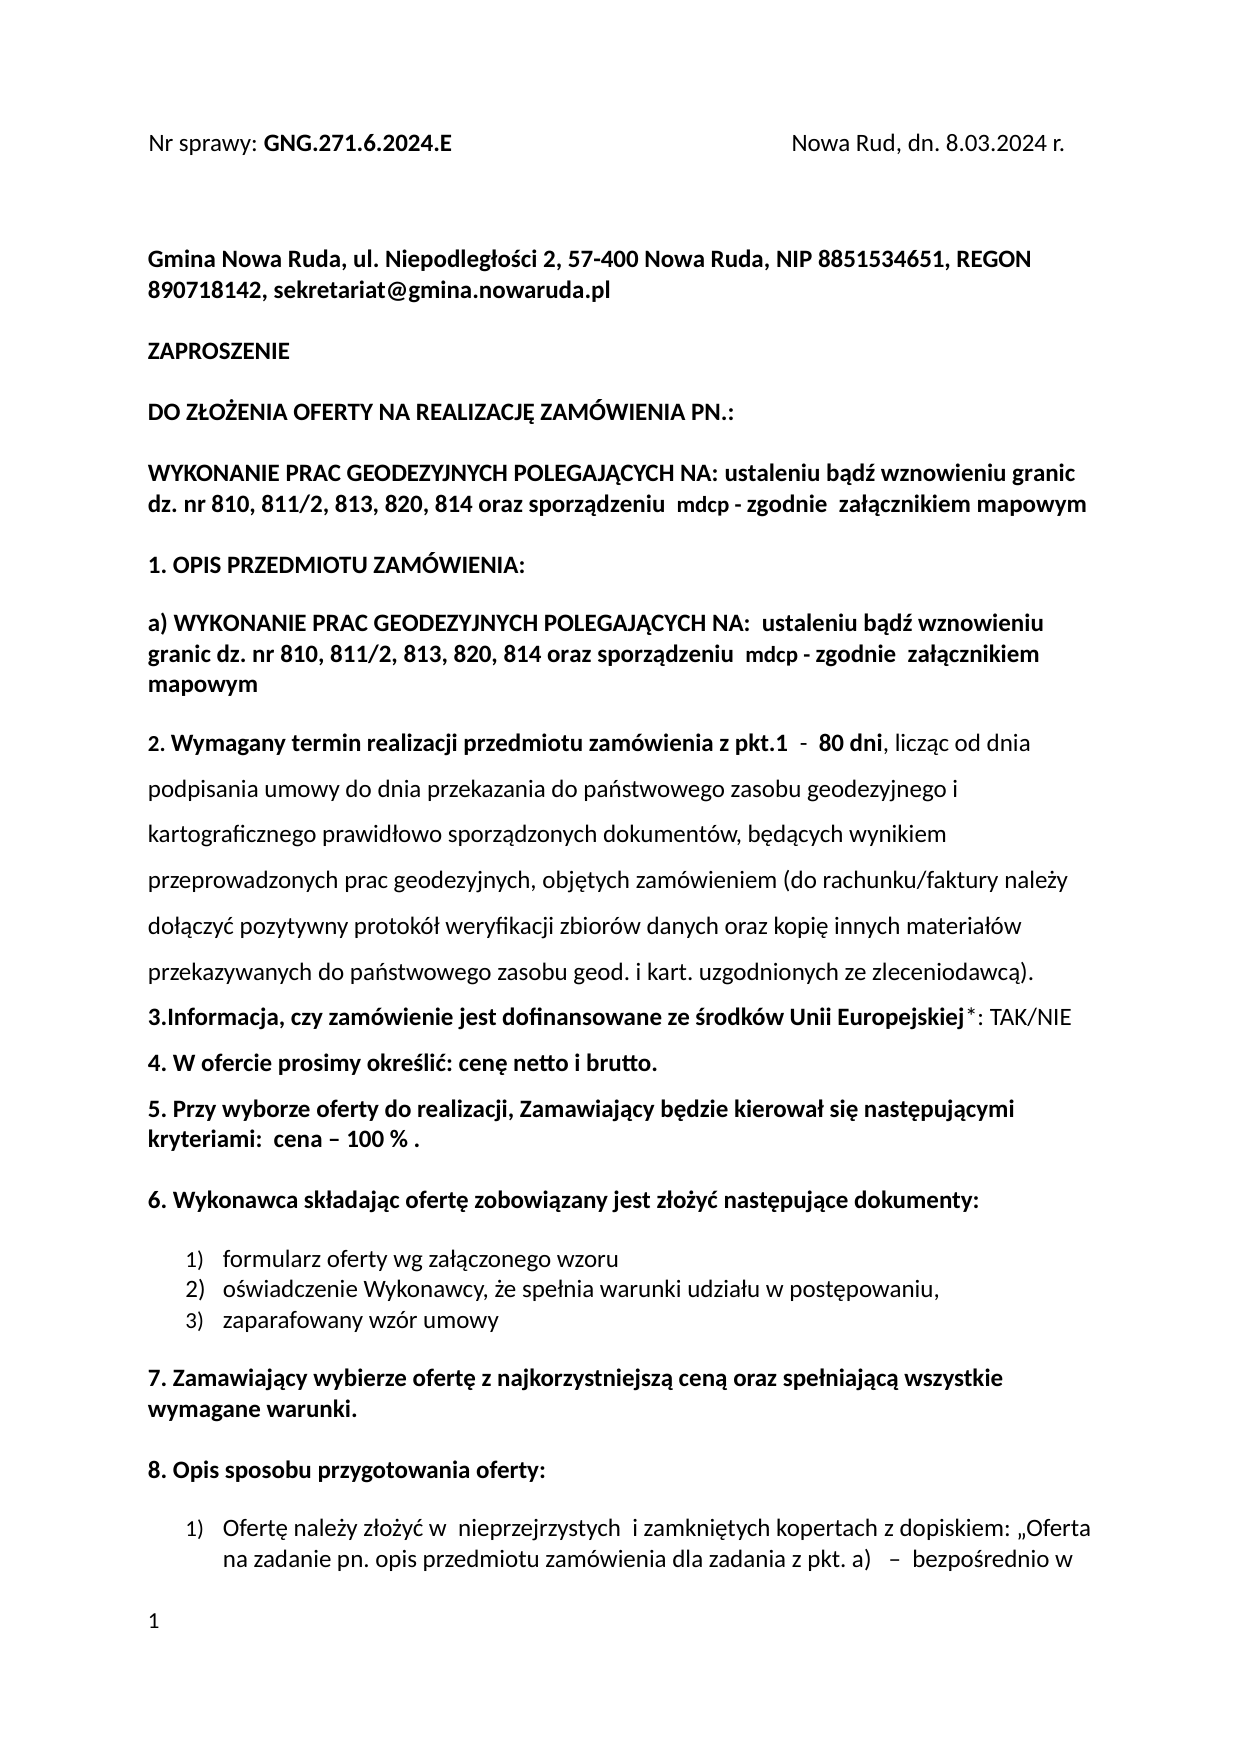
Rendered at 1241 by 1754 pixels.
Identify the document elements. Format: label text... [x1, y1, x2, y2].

text 2. Wymagany termin realizacji przedmiotu zamówienia z pkt.1 - 80 dni, licząc od dnia podpisania umowy do dnia przekazania do państwowego zasobu geodezyjnego i kartograficznego prawidłowo sporządzonych dokumentów, będących wynikiem przeprowadzonych prac geodezyjnych, objętych zamówieniem (do rachunku/faktury należy dołączyć pozytywny protokół weryfikacji zbiorów danych oraz kopię innych materiałów przekazywanych do państwowego zasobu geod. i kart. uzgodnionych ze zleceniodawcą). [148, 727, 1093, 986]
list Ofertę należy złożyć w nieprzejrzystych i zamkniętych kopertach z dopiskiem: „Oferta na zadanie pn. opis przedmiotu zamówienia dla zadania z pkt. a) – bezpośrednio w [185, 1513, 1093, 1574]
text 8. Opis sposobu przygotowania oferty: [148, 1454, 1093, 1484]
text 6. Wykonawca składając ofertę zobowiązany jest złożyć następujące dokumenty: [148, 1184, 1093, 1215]
text Nr sprawy: GNG.271.6.2024.E Nowa Rud, dn. 8.03.2024 r. [148, 127, 1093, 157]
text Gmina Nowa Ruda, ul. Niepodległości 2, 57-400 Nowa Ruda, NIP 8851534651, REGON 890718142, sekretariat@gmina.nowaruda.pl [148, 244, 1093, 305]
text a) WYKONANIE PRAC GEODEZYJNYCH POLEGAJĄCYCH NA: ustaleniu bądź wznowieniu granic dz. nr 810, 811/2, 813, 820, 814 oraz sporządzeniu mdcp - zgodnie załącznikiem mapowym [148, 607, 1093, 699]
text DO ZŁOŻENIA OFERTY NA REALIZACJĘ ZAMÓWIENIA PN.: [148, 396, 1093, 427]
list oświadczenie Wykonawcy, że spełnia warunki udziału w postępowaniu, [185, 1273, 1093, 1304]
text 1. OPIS PRZEDMIOTU ZAMÓWIENIA: [148, 549, 1093, 607]
text ZAPROSZENIE [148, 335, 1093, 366]
text 4. W ofercie prosimy określić: cenę netto i brutto. [148, 1047, 1093, 1078]
text 7. Zamawiający wybierze ofertę z najkorzystniejszą ceną oraz spełniającą wszystkie wymagane warunki. [148, 1362, 1093, 1423]
list formularz oferty wg załączonego wzoru [185, 1243, 1093, 1273]
text WYKONANIE PRAC GEODEZYJNYCH POLEGAJĄCYCH NA: ustaleniu bądź wznowieniu granic dz. nr 810, 811/2, 813, 820, 814 oraz sporządzeniu mdcp - zgodnie załącznikiem mapowym [148, 457, 1093, 518]
list zaparafowany wzór umowy [185, 1304, 1093, 1362]
text 5. Przy wyborze oferty do realizacji, Zamawiający będzie kierował się następującymi kryteriami: cena – 100 % . [148, 1093, 1093, 1154]
text 3.Informacja, czy zamówienie jest dofinansowane ze środków Unii Europejskiej*: TAK/NIE [148, 1001, 1093, 1032]
